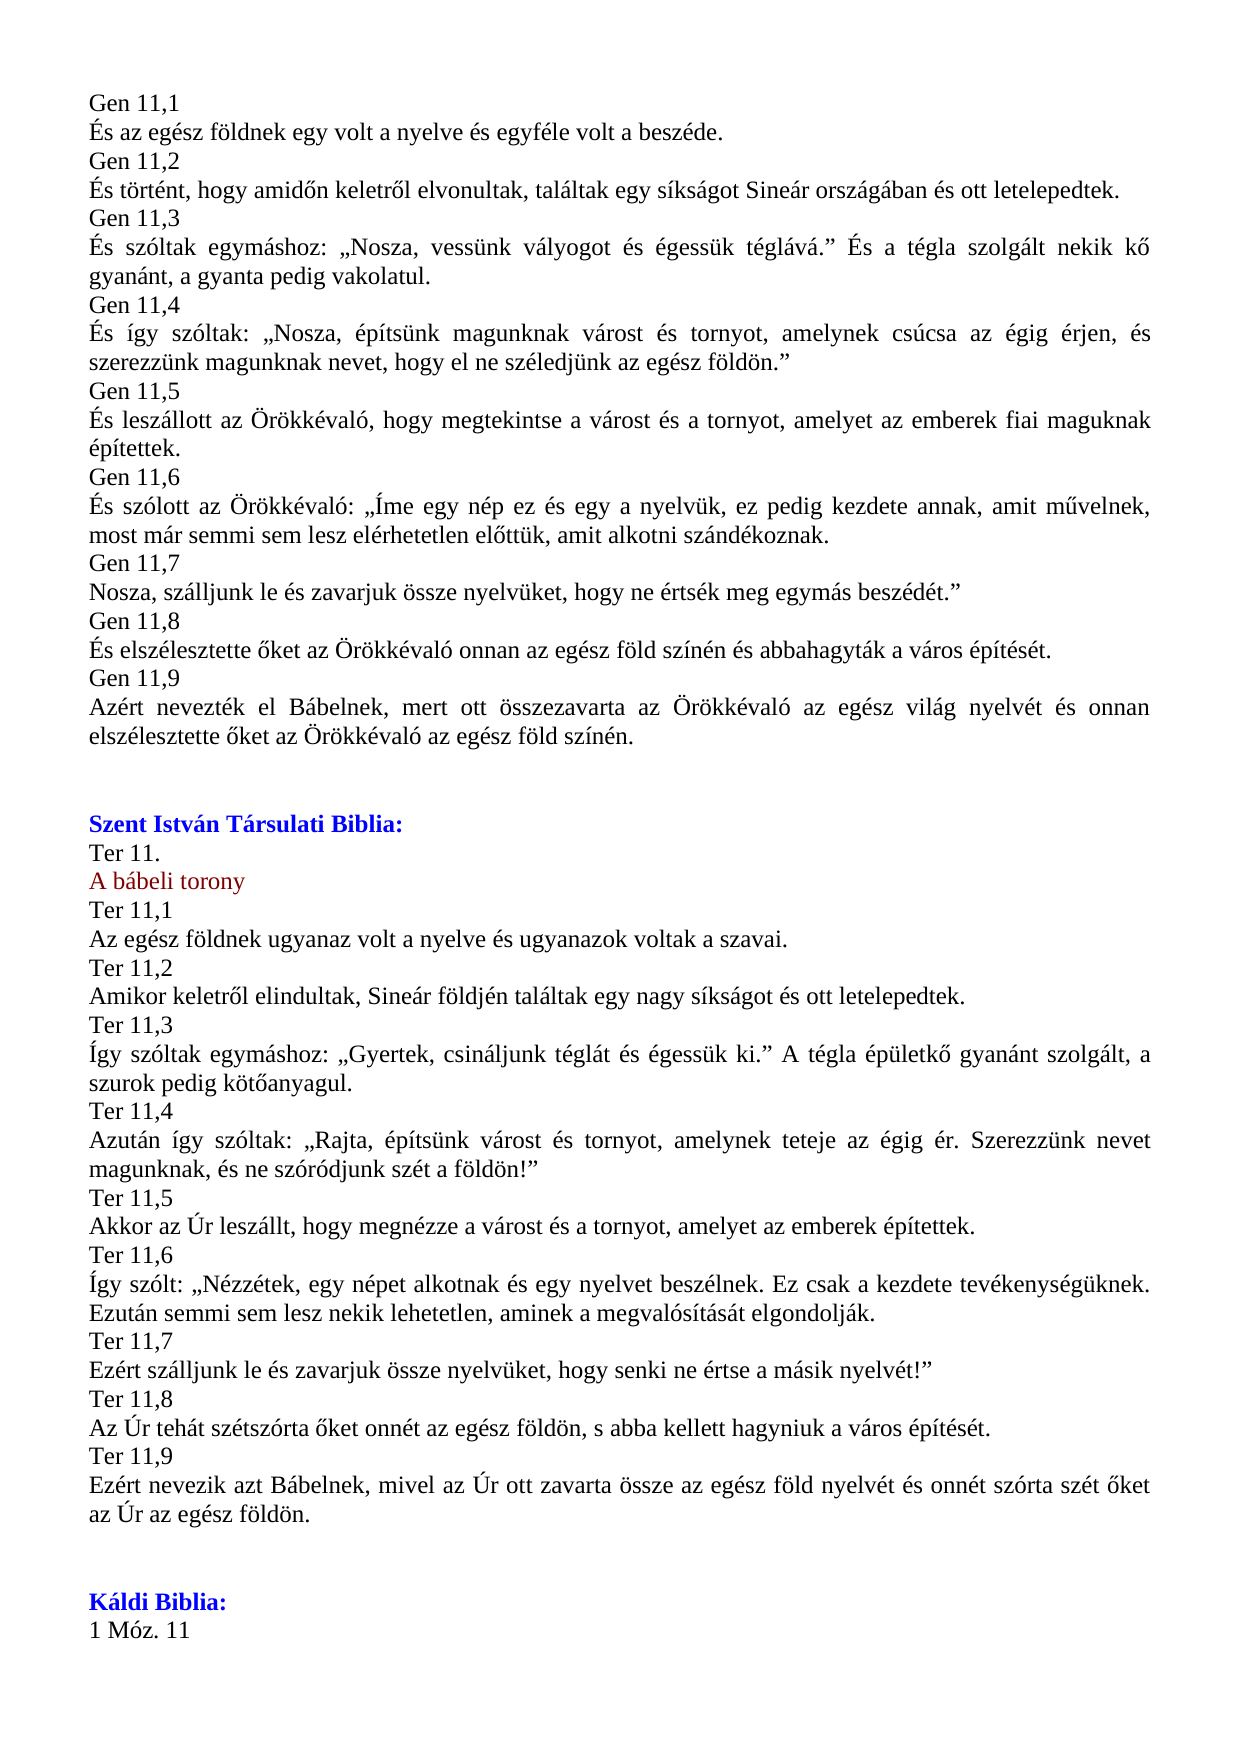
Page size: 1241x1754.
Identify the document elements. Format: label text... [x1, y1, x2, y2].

text Ter 11,8 [88, 1384, 1152, 1413]
text Gen 11,1 [88, 88, 1152, 117]
text És szóltak egymáshoz: „Nosza, vessünk vályogot és égessük téglává.” És a tégla szolgált nekik kő gyanánt, a gyanta pedig vakolatul. [88, 232, 1152, 290]
text Ter 11,9 [88, 1441, 1152, 1470]
text Gen 11,9 [88, 663, 1152, 692]
text Gen 11,5 [88, 376, 1152, 405]
text Azért nevezték el Bábelnek, mert ott összezavarta az Örökkévaló az egész világ nyelvét és onnan elszélesztette őket az Örökkévaló az egész föld színén. [88, 692, 1152, 750]
text És szólott az Örökkévaló: „Íme egy nép ez és egy a nyelvük, ez pedig kezdete annak, amit művelnek, most már semmi sem lesz elérhetetlen előttük, amit alkotni szándékoznak. [88, 491, 1152, 548]
text Ter 11,1 [88, 895, 1152, 924]
text Ter 11,3 [88, 1010, 1152, 1039]
text Ezért nevezik azt Bábelnek, mivel az Úr ott zavarta össze az egész föld nyelvét és onnét szórta szét őket az Úr az egész földön. [88, 1470, 1152, 1528]
text Így szólt: „Nézzétek, egy népet alkotnak és egy nyelvet beszélnek. Ez csak a kezdete tevékenységüknek. Ezután semmi sem lesz nekik lehetetlen, aminek a megvalósítását elgondolják. [88, 1269, 1152, 1326]
text Azután így szóltak: „Rajta, építsünk várost és tornyot, amelynek teteje az égig ér. Szerezzünk nevet magunknak, és ne szóródjunk szét a földön!” [88, 1125, 1152, 1183]
text Akkor az Úr leszállt, hogy megnézze a várost és a tornyot, amelyet az emberek építettek. [88, 1211, 1152, 1240]
text És történt, hogy amidőn keletről elvonultak, találtak egy síkságot Sineár országában és ott letelepedtek. [88, 175, 1152, 203]
text Amikor keletről elindultak, Sineár földjén találtak egy nagy síkságot és ott letelepedtek. [88, 981, 1152, 1010]
text Így szóltak egymáshoz: „Gyertek, csináljunk téglát és égessük ki.” A tégla épületkő gyanánt szolgált, a szurok pedig kötőanyagul. [88, 1039, 1152, 1096]
text Ter 11,7 [88, 1326, 1152, 1355]
text Gen 11,7 [88, 548, 1152, 577]
text Ter 11,4 [88, 1096, 1152, 1125]
text Az Úr tehát szétszórta őket onnét az egész földön, s abba kellett hagyniuk a város építését. [88, 1413, 1152, 1441]
text És így szóltak: „Nosza, építsünk magunknak várost és tornyot, amelynek csúcsa az égig érjen, és szerezzünk magunknak nevet, hogy el ne széledjünk az egész földön.” [88, 318, 1152, 376]
text Gen 11,2 [88, 146, 1152, 175]
text Szent István Társulati Biblia: [88, 809, 1152, 838]
text Gen 11,6 [88, 462, 1152, 491]
text Gen 11,3 [88, 203, 1152, 232]
text És elszélesztette őket az Örökkévaló onnan az egész föld színén és abbahagyták a város építését. [88, 635, 1152, 663]
text 1 Móz. 11 [88, 1615, 1152, 1644]
text A bábeli torony [88, 866, 1152, 895]
text És az egész földnek egy volt a nyelve és egyféle volt a beszéde. [88, 117, 1152, 146]
text Ezért szálljunk le és zavarjuk össze nyelvüket, hogy senki ne értse a másik nyelvét!” [88, 1355, 1152, 1384]
text Ter 11,2 [88, 953, 1152, 981]
text És leszállott az Örökkévaló, hogy megtekintse a várost és a tornyot, amelyet az emberek fiai maguknak építettek. [88, 405, 1152, 462]
text Az egész földnek ugyanaz volt a nyelve és ugyanazok voltak a szavai. [88, 924, 1152, 953]
text Gen 11,4 [88, 290, 1152, 318]
text Ter 11,6 [88, 1240, 1152, 1269]
text Gen 11,8 [88, 606, 1152, 635]
text Ter 11,5 [88, 1183, 1152, 1211]
text Ter 11. [88, 838, 1152, 866]
text Nosza, szálljunk le és zavarjuk össze nyelvüket, hogy ne értsék meg egymás beszédét.” [88, 577, 1152, 606]
text Káldi Biblia: [88, 1587, 1152, 1615]
